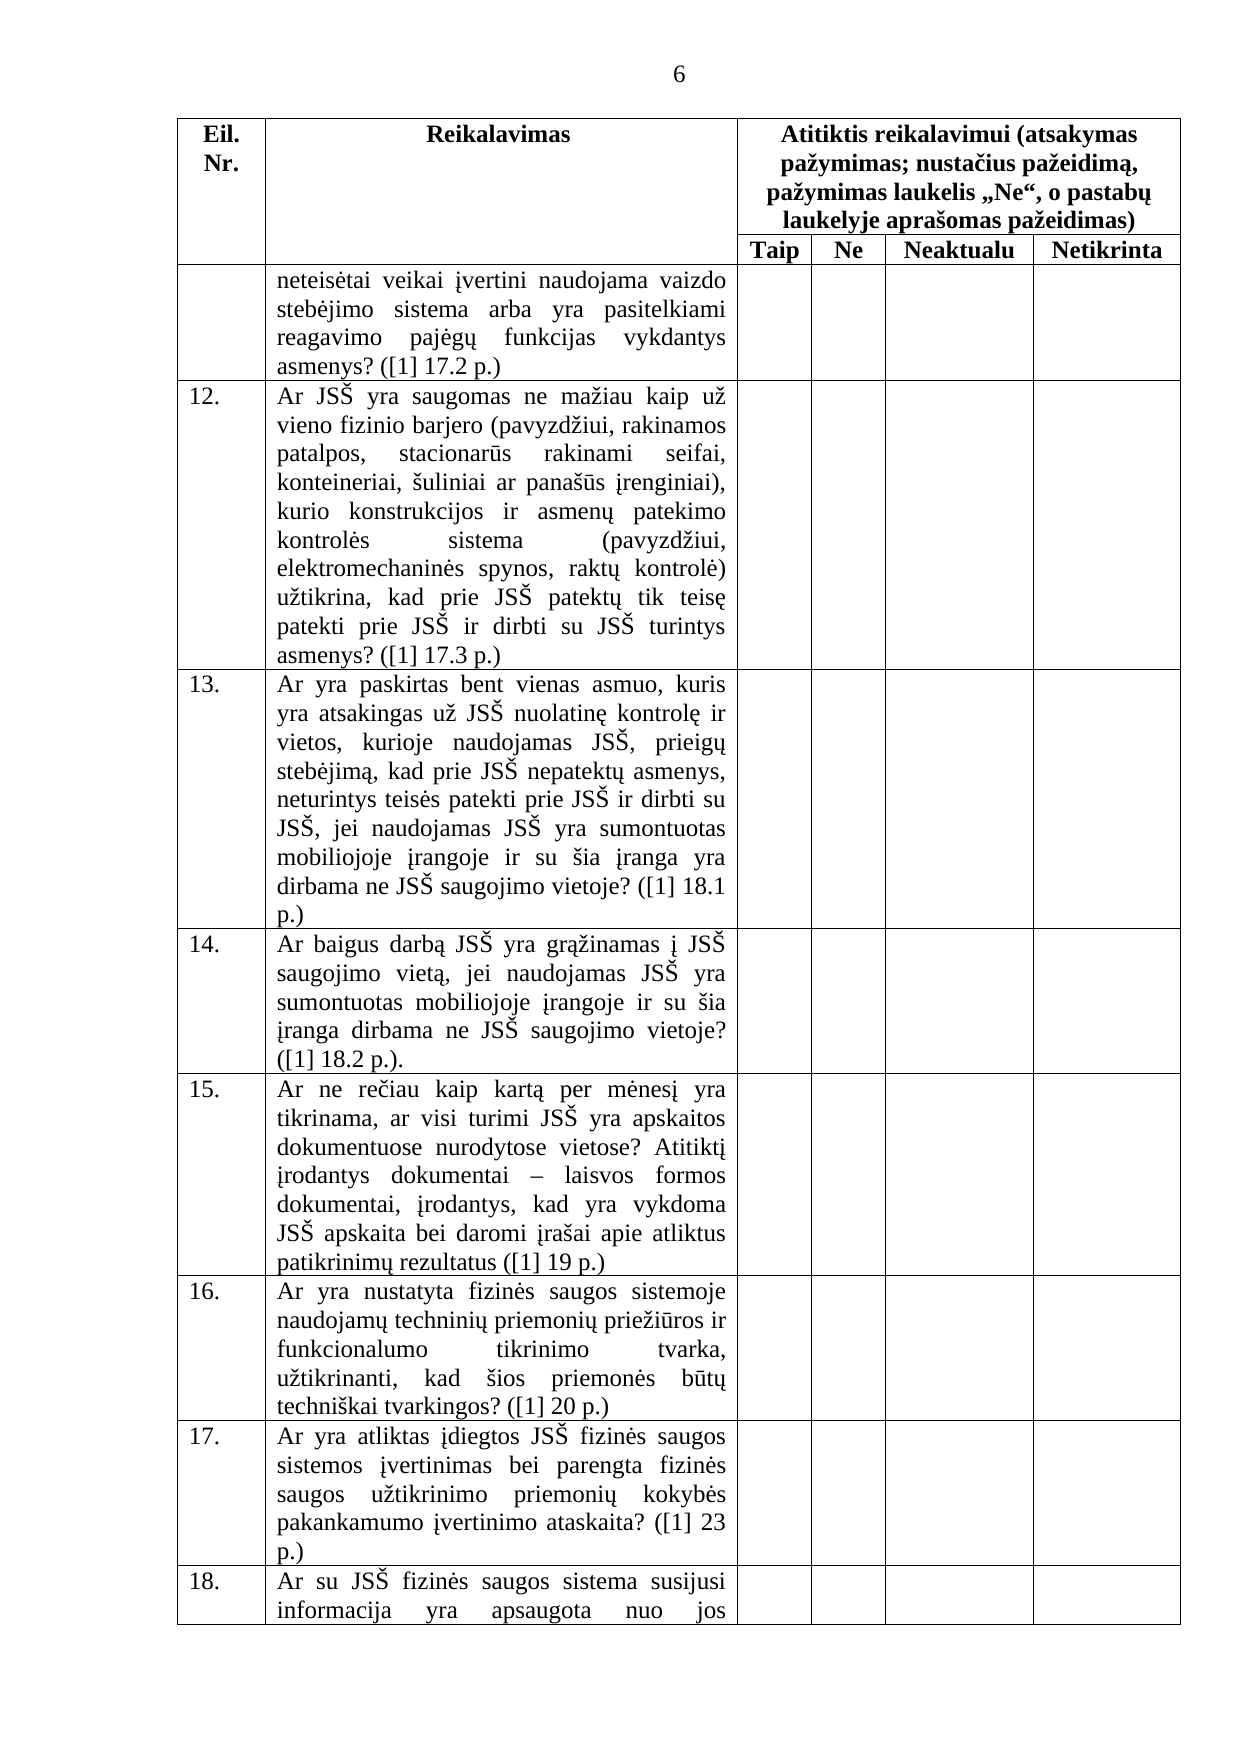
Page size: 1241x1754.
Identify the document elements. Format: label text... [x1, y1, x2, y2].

table_cell Ar su JSŠ fizinės saugos sistema susijusi informacija yra apsaugota nuo jos [266, 1566, 737, 1623]
table_cell [886, 1074, 1033, 1275]
table_cell [886, 1276, 1033, 1420]
table_cell [886, 670, 1033, 928]
table_cell [738, 265, 811, 380]
table_cell Ar ne rečiau kaip kartą per mėnesį yra tikrinama, ar visi turimi JSŠ yra apskaitos dokumentuose nurodytose vietose? Atitiktį įrodantys dokumentai – laisvos formos dokumentai, įrodantys, kad yra vykdoma JSŠ apskaita bei daromi įrašai apie atliktus patikrinimų rezultatus ([1] 19 p.) [266, 1074, 737, 1275]
table_cell [1034, 1566, 1180, 1623]
table_cell [1034, 929, 1180, 1073]
table_cell [886, 1421, 1033, 1565]
table_cell 15. [178, 1074, 265, 1275]
table_cell [738, 1074, 811, 1275]
table_cell [886, 265, 1033, 380]
table_cell [738, 381, 811, 668]
table_cell [738, 1421, 811, 1565]
table_cell [886, 1566, 1033, 1623]
table_cell Ar yra paskirtas bent vienas asmuo, kuris yra atsakingas už JSŠ nuolatinę kontrolę ir vietos, kurioje naudojamas JSŠ, prieigų stebėjimą, kad prie JSŠ nepatektų asmenys, neturintys teisės patekti prie JSŠ ir dirbti su JSŠ, jei naudojamas JSŠ yra sumontuotas mobiliojoje įrangoje ir su šia įranga yra dirbama ne JSŠ saugojimo vietoje? ([1] 18.1 p.) [266, 670, 737, 928]
table_cell [886, 929, 1033, 1073]
table_cell Ne [812, 235, 885, 264]
table_cell Netikrinta [1034, 235, 1180, 264]
table_cell 17. [178, 1421, 265, 1565]
table_cell [178, 265, 265, 380]
table_cell Ar yra atliktas įdiegtos JSŠ fizinės saugos sistemos įvertinimas bei parengta fizinės saugos užtikrinimo priemonių kokybės pakankamumo įvertinimo ataskaita? ([1] 23 p.) [266, 1421, 737, 1565]
table_cell [812, 1566, 885, 1623]
table_cell Ar yra nustatyta fizinės saugos sistemoje naudojamų techninių priemonių priežiūros ir funkcionalumo tikrinimo tvarka, užtikrinanti, kad šios priemonės būtų techniškai tvarkingos? ([1] 20 p.) [266, 1276, 737, 1420]
table_cell [1034, 381, 1180, 668]
table_header Atitiktis reikalavimui (atsakymas pažymimas; nustačius pažeidimą, pažymimas laukelis „Ne“, o pastabų laukelyje aprašomas pažeidimas) [738, 119, 1180, 234]
table_cell [738, 670, 811, 928]
table_cell [886, 381, 1033, 668]
table_cell [1034, 670, 1180, 928]
table_header Reikalavimas [266, 119, 737, 264]
table_cell Ar JSŠ yra saugomas ne mažiau kaip už vieno fizinio barjero (pavyzdžiui, rakinamos patalpos, stacionarūs rakinami seifai, konteineriai, šuliniai ar panašūs įrenginiai), kurio konstrukcijos ir asmenų patekimo kontrolės sistema (pavyzdžiui, elektromechaninės spynos, raktų kontrolė) užtikrina, kad prie JSŠ patektų tik teisę patekti prie JSŠ ir dirbti su JSŠ turintys asmenys? ([1] 17.3 p.) [266, 381, 737, 668]
table_cell 14. [178, 929, 265, 1073]
table_cell 13. [178, 670, 265, 928]
table_cell [812, 1074, 885, 1275]
table_cell [812, 265, 885, 380]
table_cell [812, 929, 885, 1073]
table_cell Neaktualu [886, 235, 1033, 264]
table_cell 16. [178, 1276, 265, 1420]
table_cell 18. [178, 1566, 265, 1623]
table_cell [1034, 1421, 1180, 1565]
table_header Eil. Nr. [178, 119, 265, 264]
table_cell [812, 1421, 885, 1565]
table_cell [1034, 1074, 1180, 1275]
table_cell [812, 670, 885, 928]
table_cell neteisėtai veikai įvertini naudojama vaizdo stebėjimo sistema arba yra pasitelkiami reagavimo pajėgų funkcijas vykdantys asmenys? ([1] 17.2 p.) [266, 265, 737, 380]
table_cell [738, 1566, 811, 1623]
table_cell 12. [178, 381, 265, 668]
table_cell Ar baigus darbą JSŠ yra grąžinamas į JSŠ saugojimo vietą, jei naudojamas JSŠ yra sumontuotas mobiliojoje įrangoje ir su šia įranga dirbama ne JSŠ saugojimo vietoje? ([1] 18.2 p.). [266, 929, 737, 1073]
table_cell [1034, 265, 1180, 380]
table_cell [812, 1276, 885, 1420]
table_cell [1034, 1276, 1180, 1420]
table_cell Taip [738, 235, 811, 264]
table_cell [738, 1276, 811, 1420]
table_cell [738, 929, 811, 1073]
table_cell [812, 381, 885, 668]
